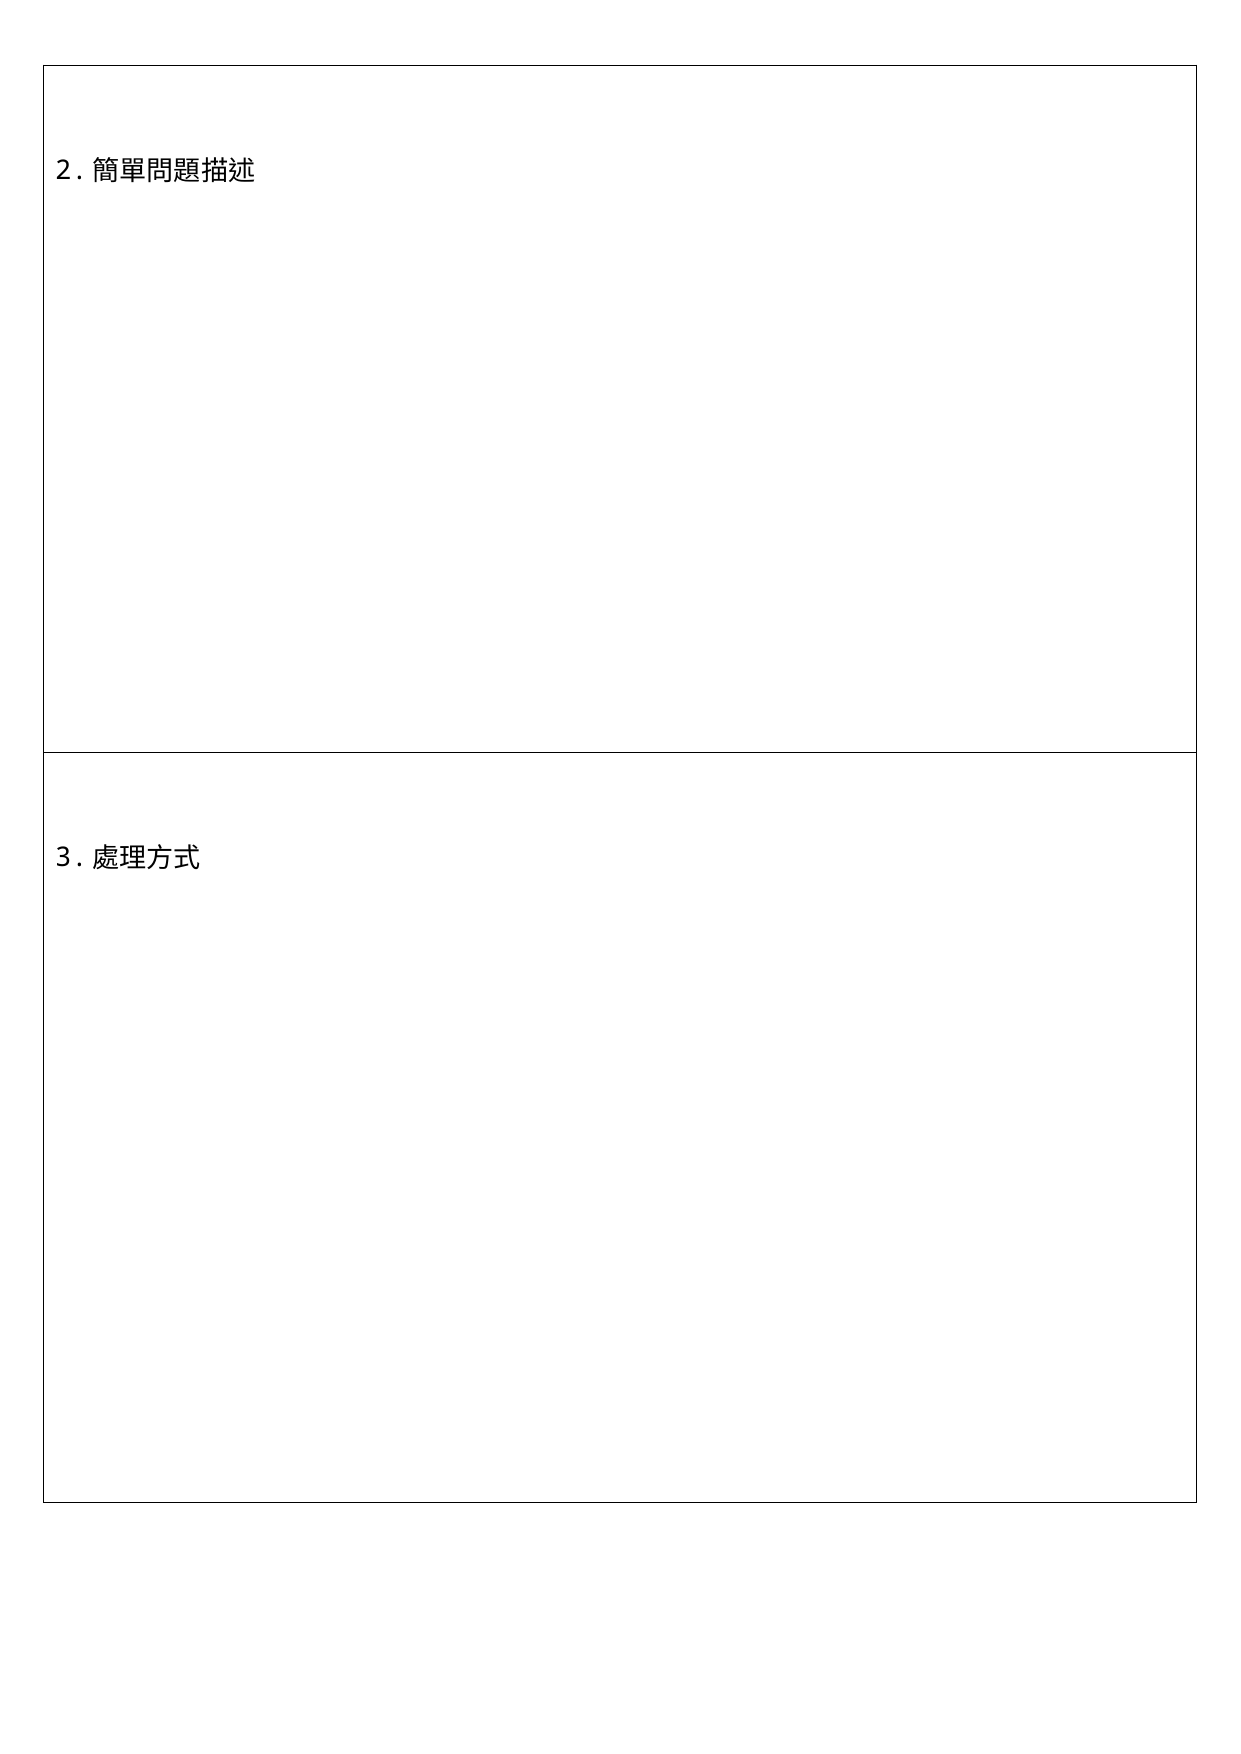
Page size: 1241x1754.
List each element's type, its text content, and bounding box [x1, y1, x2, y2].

table_cell 簡單問題描述 [44, 66, 1196, 752]
table_cell 處理方式 [44, 753, 1196, 1502]
